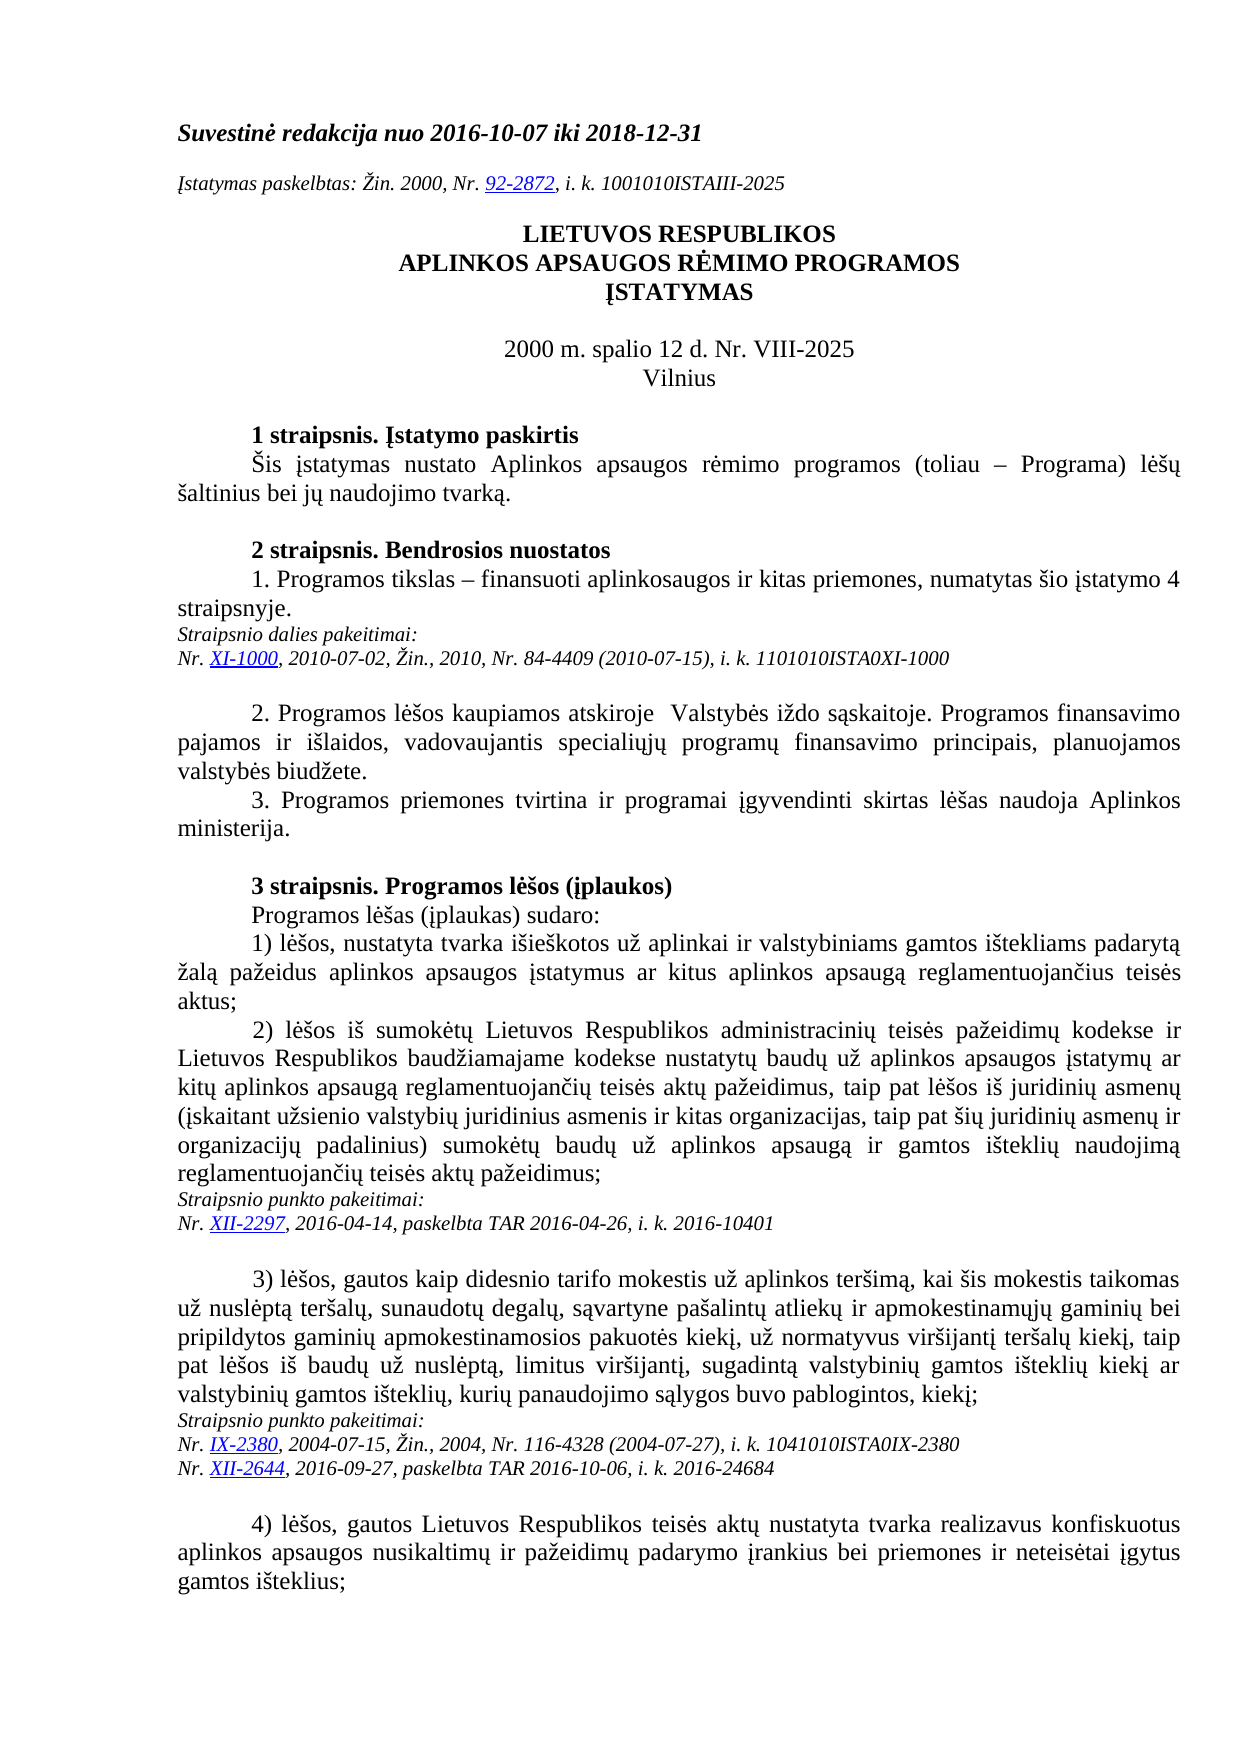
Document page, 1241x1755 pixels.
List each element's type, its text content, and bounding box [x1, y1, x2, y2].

text Nr. XII-2297, 2016-04-14, paskelbta TAR 2016-04-26, i. k. 2016-10401 [177, 1211, 1181, 1235]
text 3) lėšos, gautos kaip didesnio tarifo mokestis už aplinkos teršimą, kai šis mokestis taikomas už nuslėptą teršalų, sunaudotų degalų, sąvartyne pašalintų atliekų ir apmokestinamųjų gaminių bei pripildytos gaminių apmokestinamosios pakuotės kiekį, už normatyvus viršijantį teršalų kiekį, taip pat lėšos iš baudų už nuslėptą, limitus viršijantį, sugadintą valstybinių gamtos išteklių kiekį ar valstybinių gamtos išteklių, kurių panaudojimo sąlygos buvo pablogintos, kiekį; [177, 1264, 1181, 1408]
text Įstatymas paskelbtas: Žin. 2000, Nr. 92-2872, i. k. 1001010ISTAIII-2025 [177, 171, 1181, 195]
text 2. Programos lėšos kaupiamos atskiroje Valstybės iždo sąskaitoje. Programos finansavimo pajamos ir išlaidos, vadovaujantis specialiųjų programų finansavimo principais, planuojamos valstybės biudžete. [177, 698, 1181, 785]
text Vilnius [177, 363, 1181, 392]
text 2000 m. spalio 12 d. Nr. VIII-2025 [177, 334, 1181, 363]
text Suvestinė redakcija nuo 2016-10-07 iki 2018-12-31 [177, 118, 1181, 147]
text 3 straipsnis. Programos lėšos (įplaukos) [177, 871, 1181, 900]
text 1) lėšos, nustatyta tvarka išieškotos už aplinkai ir valstybiniams gamtos ištekliams padarytą žalą pažeidus aplinkos apsaugos įstatymus ar kitus aplinkos apsaugą reglamentuojančius teisės aktus; [177, 928, 1181, 1015]
text LIETUVOS RESPUBLIKOS APLINKOS APSAUGOS RĖMIMO PROGRAMOS ĮSTATYMAS [177, 219, 1181, 305]
text 2) lėšos iš sumokėtų Lietuvos Respublikos administracinių teisės pažeidimų kodekse ir Lietuvos Respublikos baudžiamajame kodekse nustatytų baudų už aplinkos apsaugos įstatymų ar kitų aplinkos apsaugą reglamentuojančių teisės aktų pažeidimus, taip pat lėšos iš juridinių asmenų (įskaitant užsienio valstybių juridinius asmenis ir kitas organizacijas, taip pat šių juridinių asmenų ir organizacijų padalinius) sumokėtų baudų už aplinkos apsaugą ir gamtos išteklių naudojimą reglamentuojančių teisės aktų pažeidimus; [177, 1015, 1181, 1187]
text 2 straipsnis. Bendrosios nuostatos [177, 535, 1181, 564]
text Šis įstatymas nustato Aplinkos apsaugos rėmimo programos (toliau – Programa) lėšų šaltinius bei jų naudojimo tvarką. [177, 449, 1181, 507]
text 3. Programos priemones tvirtina ir programai įgyvendinti skirtas lėšas naudoja Aplinkos ministerija. [177, 785, 1181, 842]
text Straipsnio punkto pakeitimai: [177, 1187, 1181, 1211]
text 1 straipsnis. Įstatymo paskirtis [177, 420, 1181, 449]
text Nr. XII-2644, 2016-09-27, paskelbta TAR 2016-10-06, i. k. 2016-24684 [177, 1456, 1181, 1480]
text Straipsnio punkto pakeitimai: [177, 1408, 1181, 1432]
text Programos lėšas (įplaukas) sudaro: [177, 900, 1181, 928]
text 1. Programos tikslas – finansuoti aplinkosaugos ir kitas priemones, numatytas šio įstatymo 4 straipsnyje. [177, 564, 1181, 622]
text 4) lėšos, gautos Lietuvos Respublikos teisės aktų nustatyta tvarka realizavus konfiskuotus aplinkos apsaugos nusikaltimų ir pažeidimų padarymo įrankius bei priemones ir neteisėtai įgytus gamtos išteklius; [177, 1509, 1181, 1595]
text Straipsnio dalies pakeitimai: [177, 622, 1181, 646]
text Nr. IX-2380, 2004-07-15, Žin., 2004, Nr. 116-4328 (2004-07-27), i. k. 1041010ISTA0IX-2380 [177, 1432, 1181, 1456]
text Nr. XI-1000, 2010-07-02, Žin., 2010, Nr. 84-4409 (2010-07-15), i. k. 1101010ISTA0XI-1000 [177, 646, 1181, 670]
